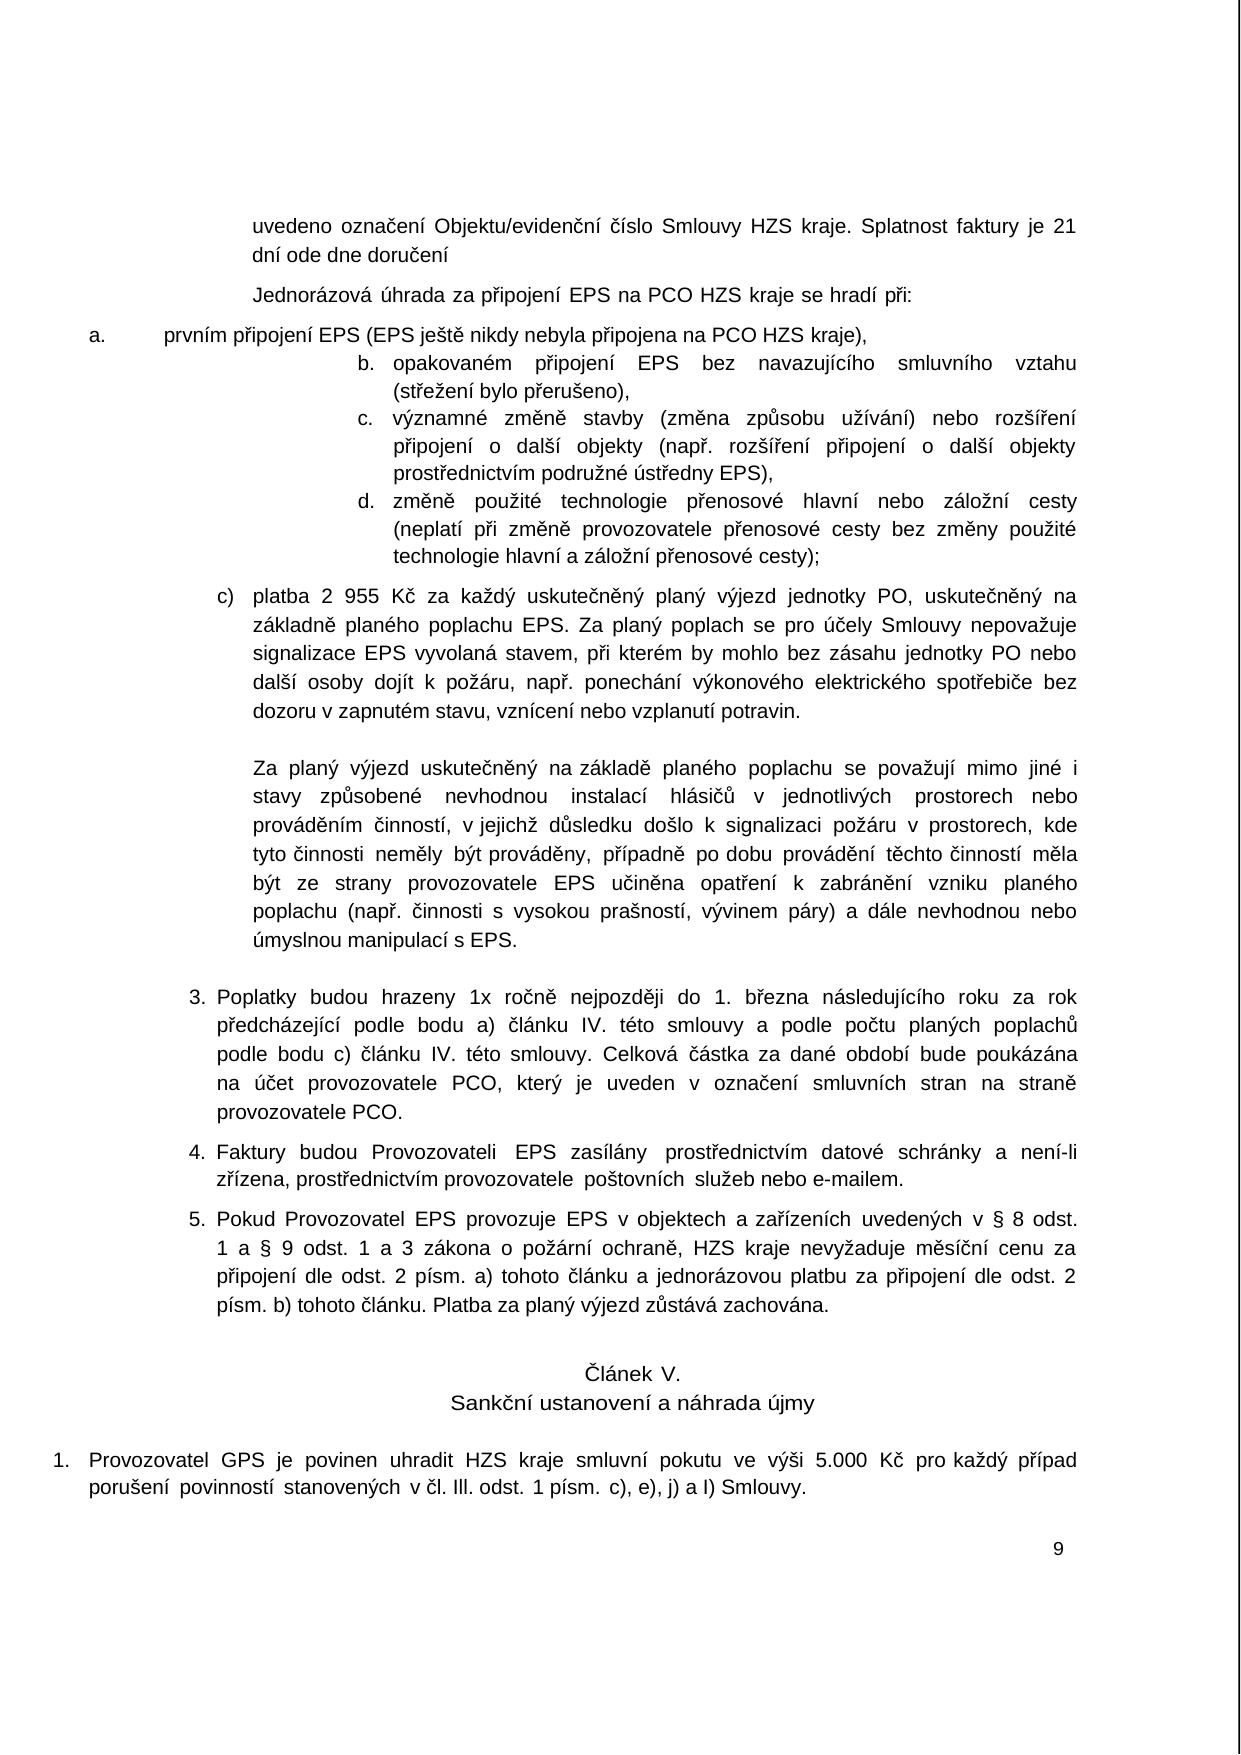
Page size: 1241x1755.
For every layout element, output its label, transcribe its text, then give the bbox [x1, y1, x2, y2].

list Provozovatel GPS je povinen uhradit HZS kraje smluvní pokutu ve výši 5.000 Kč pro každý případ porušení povinností stanovených v čl. Ill. odst. 1 písm. c), e), j) a I) Smlouvy. [53, 1448, 1078, 1499]
list významné změně stavby (změna způsobu užívání) nebo rozšíření připojení o další objekty (např. rozšíření připojení o další objekty prostřednictvím podružné ústředny EPS), [357, 406, 1077, 485]
text Sankční ustanovení a náhrada újmy [150, 1391, 1115, 1414]
text Článek V. [150, 1362, 1116, 1386]
list platba 2 955 Kč za každý uskutečněný planý výjezd jednotky PO, uskutečněný na základně planého poplachu EPS. Za planý poplach se pro účely Smlouvy nepovažuje signalizace EPS vyvolaná stavem, při kterém by mohlo bez zásahu jednotky PO nebo další osoby dojít k požáru, např. ponechání výkonového elektrického spotřebiče bez dozoru v zapnutém stavu, vznícení nebo vzplanutí potravin. [217, 584, 1078, 723]
text uvedeno označení Objektu/evidenční číslo Smlouvy HZS kraje. Splatnost faktury je 21 dní ode dne doručení [252, 214, 1077, 266]
text Jednorázová úhrada za připojení EPS na PCO HZS kraje se hradí při: [252, 282, 1123, 306]
list prvním připojení EPS (EPS ještě nikdy nebyla připojena na PCO HZS kraje), [88, 323, 1076, 347]
list Pokud Provozovatel EPS provozuje EPS v objektech a zařízeních uvedených v § 8 odst. 1 a § 9 odst. 1 a 3 zákona o požární ochraně, HZS kraje nevyžaduje měsíční cenu za připojení dle odst. 2 písm. a) tohoto článku a jednorázovou platbu za připojení dle odst. 2 písm. b) tohoto článku. Platba za planý výjezd zůstává zachována. [189, 1207, 1078, 1317]
list Poplatky budou hrazeny 1x ročně nejpozději do 1. března následujícího roku za rok předcházející podle bodu a) článku IV. této smlouvy a podle počtu planých poplachů podle bodu c) článku IV. této smlouvy. Celková částka za dané období bude poukázána na účet provozovatele PCO, který je uveden v označení smluvních stran na straně provozovatele PCO. [189, 984, 1078, 1123]
list změně použité technologie přenosové hlavní nebo záložní cesty (neplatí při změně provozovatele přenosové cesty bez změny použité technologie hlavní a záložní přenosové cesty); [358, 489, 1077, 568]
list opakovaném připojení EPS bez navazujícího smluvního vztahu (střežení bylo přerušeno), [357, 351, 1077, 402]
list Faktury budou Provozovateli EPS zasílány prostřednictvím datové schránky a není-li zřízena, prostřednictvím provozovatele poštovních služeb nebo e-mailem. [188, 1140, 1078, 1191]
text Za planý výjezd uskutečněný na základě planého poplachu se považují mimo jiné i stavy způsobené nevhodnou instalací hlásičů v jednotlivých prostorech nebo prováděním činností, v jejichž důsledku došlo k signalizaci požáru v prostorech, kde tyto činnosti neměly být prováděny, případně po dobu provádění těchto činností měla být ze strany provozovatele EPS učiněna opatření k zabránění vzniku planého poplachu (např. činnosti s vysokou prašností, vývinem páry) a dále nevhodnou nebo úmyslnou manipulací s EPS. [253, 755, 1078, 952]
